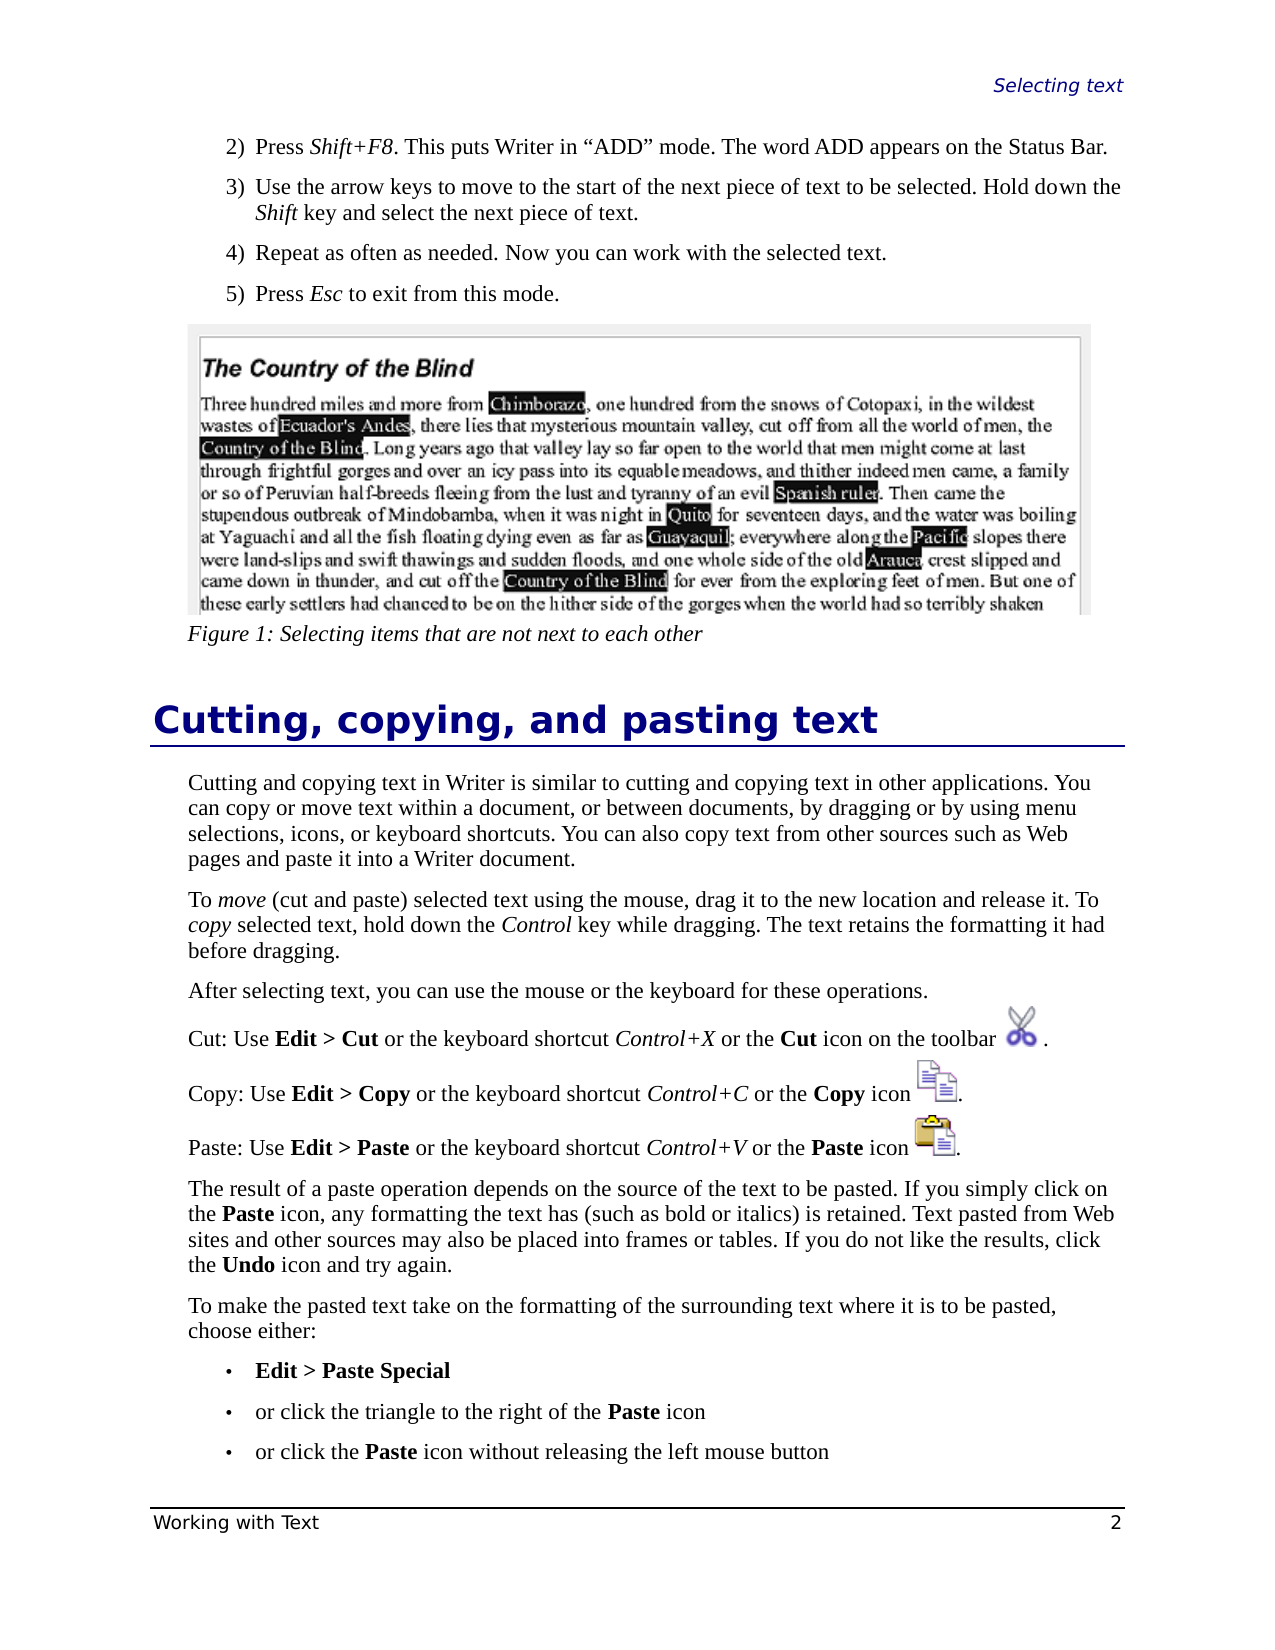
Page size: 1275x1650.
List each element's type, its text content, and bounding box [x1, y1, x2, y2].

text To make the pasted text take on the formatting of the surrounding text where it is to be pasted, choose either: [188, 1292, 1125, 1343]
text After selecting text, you can use the mouse or the keyboard for these operations. [188, 978, 1125, 1003]
text Figure 1: Selecting items that are not next to each other [187, 621, 1091, 646]
picture [914, 1115, 956, 1156]
text The result of a paste operation depends on the source of the text to be pasted. If you simply click on the Paste icon, any formatting the text has (such as bold or italics) is retained. Text pasted from Web sites and other sources may also be placed into frames or tables. If you do not like the results, click the Undo icon and try again. [188, 1176, 1125, 1278]
list Press Shift+F8. This puts Writer in “ADD” mode. The word ADD appears on the Status Bar. [226, 134, 1125, 159]
list Repeat as often as needed. Now you can work with the selected text. [226, 240, 1125, 266]
subtitle Cutting, copying, and pasting text [150, 696, 1125, 745]
list Edit > Paste Special [226, 1358, 1125, 1384]
list or click the Paste icon without releasing the left mouse button [226, 1439, 1125, 1464]
text Paste: Use Edit > Paste or the keyboard shortcut Control+V or the Paste icon . [188, 1115, 1125, 1161]
text To move (cut and paste) selected text using the mouse, drag it to the new location and release it. To copy selected text, hold down the Control key while dragging. The text retains the formatting it had before dragging. [188, 886, 1125, 963]
list or click the triangle to the right of the Paste icon [226, 1399, 1125, 1424]
text Cut: Use Edit > Cut or the keyboard shortcut Control+X or the Cut icon on the toolbar . [188, 1006, 1125, 1052]
text Copy: Use Edit > Copy or the keyboard shortcut Control+C or the Copy icon . [188, 1061, 1125, 1106]
list Press Esc to exit from this mode. [226, 280, 1125, 306]
list Use the arrow keys to move to the start of the next piece of text to be selected. Hold down the Shift key and select the next piece of text. [226, 174, 1125, 225]
picture [1002, 1006, 1043, 1047]
text Cutting and copying text in Writer is similar to cutting and copying text in other applications. You can copy or move text within a document, or between documents, by dragging or by using menu selections, icons, or keyboard shortcuts. You can also copy text from other sources such as Web pages and paste it into a Writer document. [188, 769, 1125, 872]
picture [916, 1060, 958, 1102]
picture [187, 324, 1091, 615]
